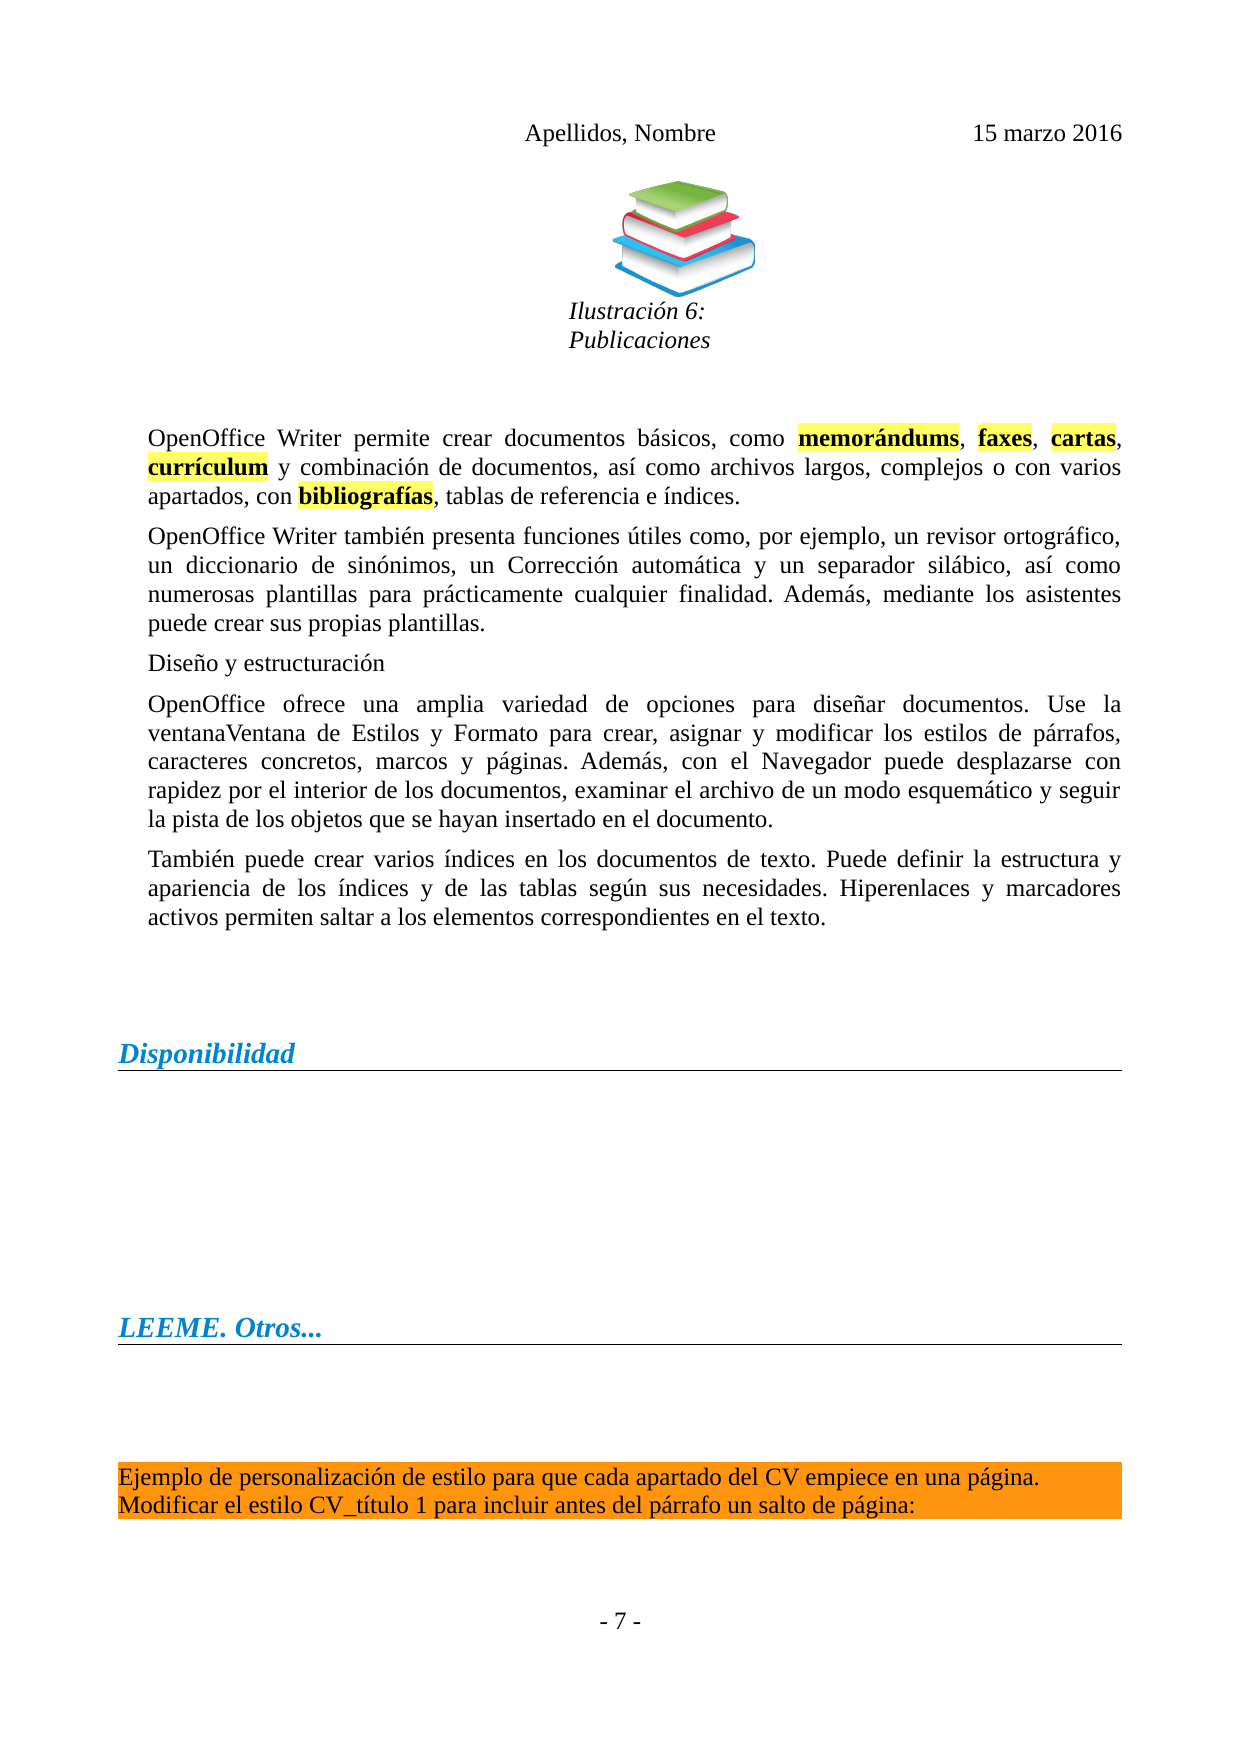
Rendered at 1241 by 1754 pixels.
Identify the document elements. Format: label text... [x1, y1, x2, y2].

text OpenOffice Writer también presenta funciones útiles como, por ejemplo, un revisor ortográfico, un diccionario de sinónimos, un Corrección automática y un separador silábico, así como numerosas plantillas para prácticamente cualquier finalidad. Además, mediante los asistentes puede crear sus propias plantillas. [148, 521, 1122, 636]
text Ejemplo de personalización de estilo para que cada apartado del CV empiece en una página. Modificar el estilo CV_título 1 para incluir antes del párrafo un salto de página: [118, 1462, 1122, 1519]
subtitle LEEME. Otros... [118, 1310, 1122, 1344]
text Ilustración 6: Publicaciones [569, 194, 799, 354]
text Diseño y estructuración [148, 648, 1122, 677]
text OpenOffice Writer permite crear documentos básicos, como memorándums, faxes, cartas, currículum y combinación de documentos, así como archivos largos, complejos o con varios apartados, con bibliografías, tablas de referencia e índices. [148, 423, 1122, 509]
text OpenOffice ofrece una amplia variedad de opciones para diseñar documentos. Use la ventanaVentana de Estilos y Formato para crear, asignar y modificar los estilos de párrafos, caracteres concretos, marcos y páginas. Además, con el Navegador puede desplazarse con rapidez por el interior de los documentos, examinar el archivo de un modo esquemático y seguir la pista de los objetos que se hayan insertado en el documento. [148, 689, 1122, 833]
text También puede crear varios índices en los documentos de texto. Puede definir la estructura y apariencia de los índices y de las tablas según sus necesidades. Hiperenlaces y marcadores activos permiten saltar a los elementos correspondientes en el texto. [148, 844, 1122, 931]
subtitle Disponibilidad [118, 1036, 1122, 1070]
picture [612, 181, 755, 297]
